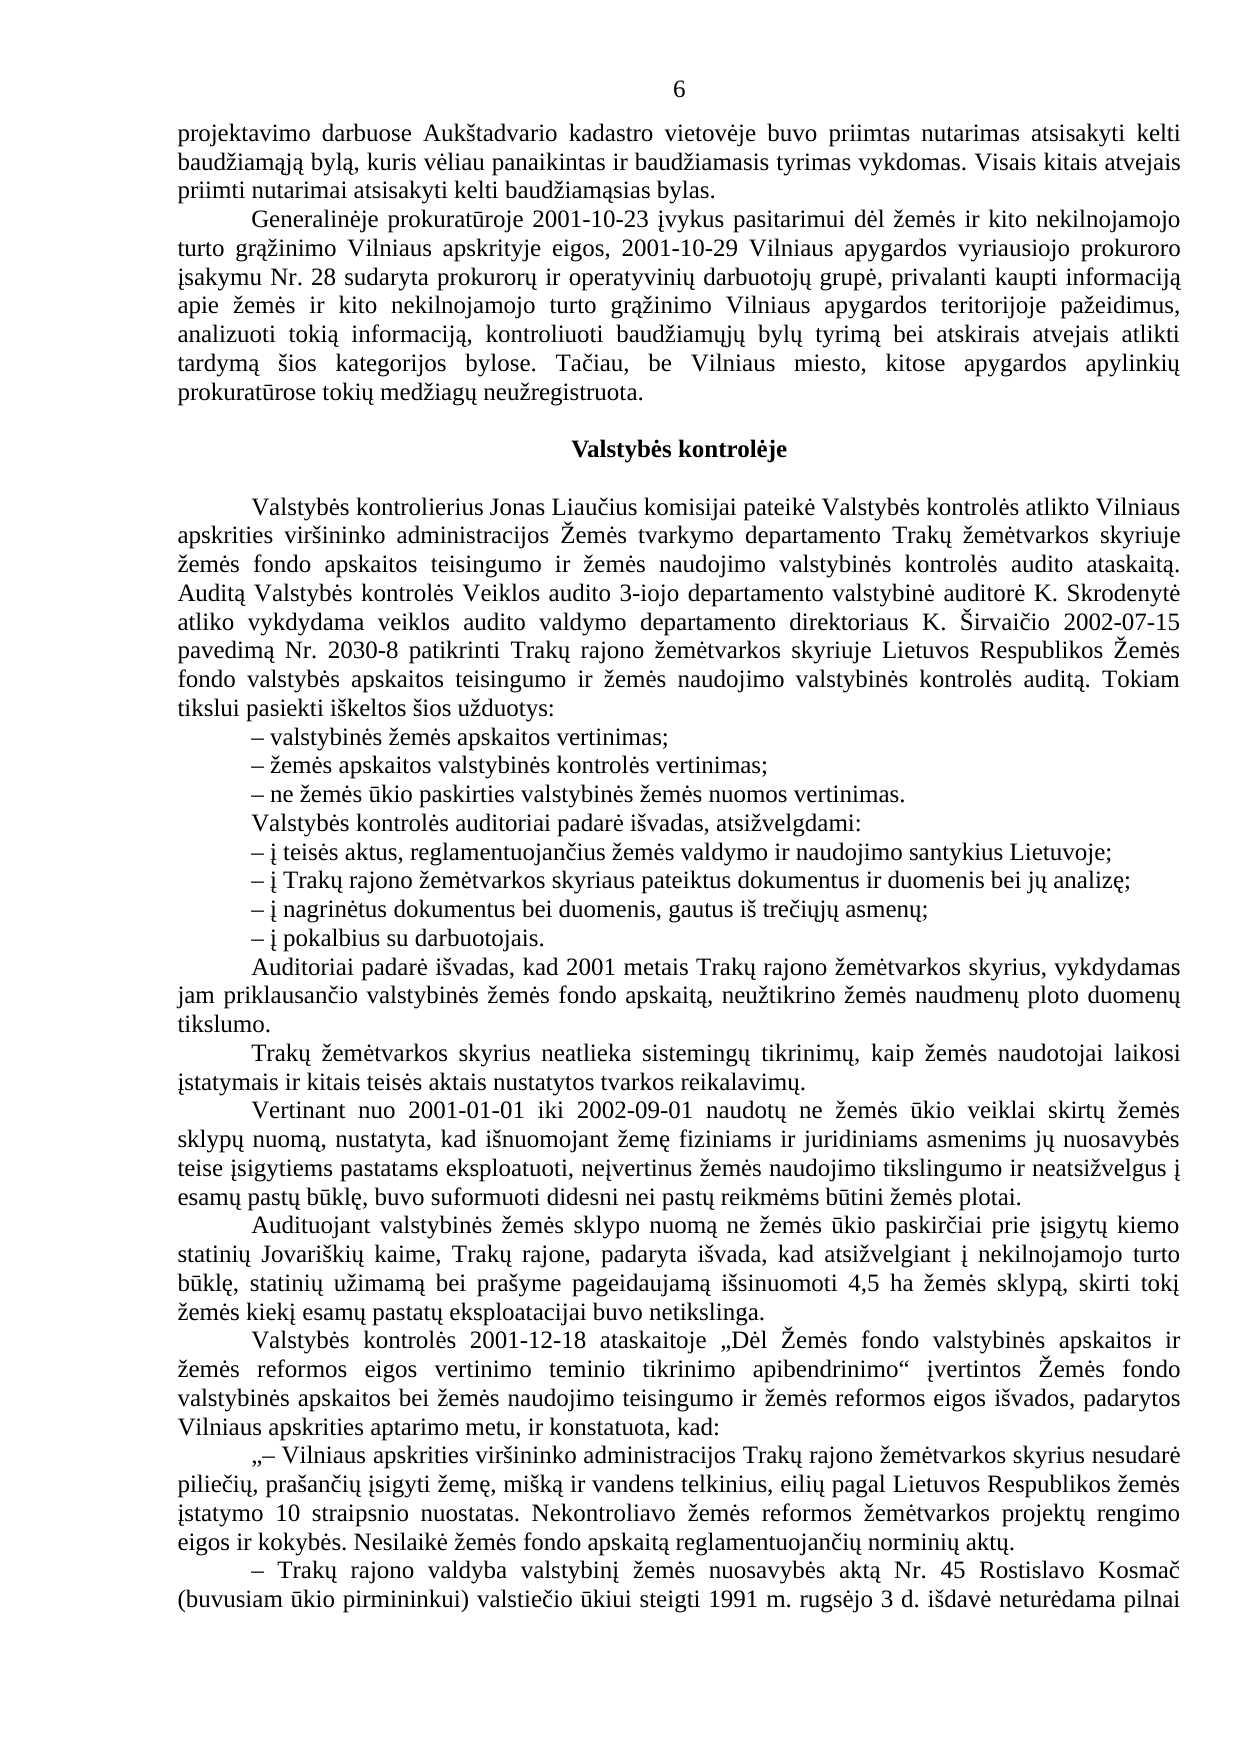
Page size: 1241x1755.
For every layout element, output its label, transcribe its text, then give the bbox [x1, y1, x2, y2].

text – valstybinės žemės apskaitos vertinimas; [177, 722, 1181, 751]
text Valstybės kontrolierius Jonas Liaučius komisijai pateikė Valstybės kontrolės atlikto Vilniaus apskrities viršininko administracijos Žemės tvarkymo departamento Trakų žemėtvarkos skyriuje žemės fondo apskaitos teisingumo ir žemės naudojimo valstybinės kontrolės audito ataskaitą. Auditą Valstybės kontrolės Veiklos audito 3-iojo departamento valstybinė auditorė K. Skrodenytė atliko vykdydama veiklos audito valdymo departamento direktoriaus K. Širvaičio 2002-07-15 pavedimą Nr. 2030-8 patikrinti Trakų rajono žemėtvarkos skyriuje Lietuvos Respublikos Žemės fondo valstybės apskaitos teisingumo ir žemės naudojimo valstybinės kontrolės auditą. Tokiam tikslui pasiekti iškeltos šios užduotys: [177, 492, 1181, 722]
text – ne žemės ūkio paskirties valstybinės žemės nuomos vertinimas. [177, 779, 1181, 808]
text – į Trakų rajono žemėtvarkos skyriaus pateiktus dokumentus ir duomenis bei jų analizę; [177, 866, 1181, 894]
text Valstybės kontrolės 2001-12-18 ataskaitoje „Dėl Žemės fondo valstybinės apskaitos ir žemės reformos eigos vertinimo teminio tikrinimo apibendrinimo“ įvertintos Žemės fondo valstybinės apskaitos bei žemės naudojimo teisingumo ir žemės reformos eigos išvados, padarytos Vilniaus apskrities aptarimo metu, ir konstatuota, kad: [177, 1326, 1181, 1441]
text Auditoriai padarė išvadas, kad 2001 metais Trakų rajono žemėtvarkos skyrius, vykdydamas jam priklausančio valstybinės žemės fondo apskaitą, neužtikrino žemės naudmenų ploto duomenų tikslumo. [177, 952, 1181, 1038]
text projektavimo darbuose Aukštadvario kadastro vietovėje buvo priimtas nutarimas atsisakyti kelti baudžiamąją bylą, kuris vėliau panaikintas ir baudžiamasis tyrimas vykdomas. Visais kitais atvejais priimti nutarimai atsisakyti kelti baudžiamąsias bylas. [177, 118, 1181, 204]
text Valstybės kontrolės auditoriai padarė išvadas, atsižvelgdami: [177, 808, 1181, 837]
text – į nagrinėtus dokumentus bei duomenis, gautus iš trečiųjų asmenų; [177, 894, 1181, 923]
text Audituojant valstybinės žemės sklypo nuomą ne žemės ūkio paskirčiai prie įsigytų kiemo statinių Jovariškių kaime, Trakų rajone, padaryta išvada, kad atsižvelgiant į nekilnojamojo turto būklę, statinių užimamą bei prašyme pageidaujamą išsinuomoti 4,5 ha žemės sklypą, skirti tokį žemės kiekį esamų pastatų eksploatacijai buvo netikslinga. [177, 1211, 1181, 1326]
text – į teisės aktus, reglamentuojančius žemės valdymo ir naudojimo santykius Lietuvoje; [177, 837, 1181, 866]
text „– Vilniaus apskrities viršininko administracijos Trakų rajono žemėtvarkos skyrius nesudarė piliečių, prašančių įsigyti žemę, mišką ir vandens telkinius, eilių pagal Lietuvos Respublikos žemės įstatymo 10 straipsnio nuostatas. Nekontroliavo žemės reformos žemėtvarkos projektų rengimo eigos ir kokybės. Nesilaikė žemės fondo apskaitą reglamentuojančių norminių aktų. [177, 1441, 1181, 1556]
text Valstybės kontrolėje [177, 434, 1181, 463]
text Trakų žemėtvarkos skyrius neatlieka sistemingų tikrinimų, kaip žemės naudotojai laikosi įstatymais ir kitais teisės aktais nustatytos tvarkos reikalavimų. [177, 1038, 1181, 1096]
text – Trakų rajono valdyba valstybinį žemės nuosavybės aktą Nr. 45 Rostislavo Kosmač (buvusiam ūkio pirmininkui) valstiečio ūkiui steigti 1991 m. rugsėjo 3 d. išdavė neturėdama pilnai [177, 1556, 1181, 1613]
text – žemės apskaitos valstybinės kontrolės vertinimas; [177, 751, 1181, 779]
text Generalinėje prokuratūroje 2001-10-23 įvykus pasitarimui dėl žemės ir kito nekilnojamojo turto grąžinimo Vilniaus apskrityje eigos, 2001-10-29 Vilniaus apygardos vyriausiojo prokuroro įsakymu Nr. 28 sudaryta prokurorų ir operatyvinių darbuotojų grupė, privalanti kaupti informaciją apie žemės ir kito nekilnojamojo turto grąžinimo Vilniaus apygardos teritorijoje pažeidimus, analizuoti tokią informaciją, kontroliuoti baudžiamųjų bylų tyrimą bei atskirais atvejais atlikti tardymą šios kategorijos bylose. Tačiau, be Vilniaus miesto, kitose apygardos apylinkių prokuratūrose tokių medžiagų neužregistruota. [177, 204, 1181, 406]
text – į pokalbius su darbuotojais. [177, 923, 1181, 952]
text Vertinant nuo 2001-01-01 iki 2002-09-01 naudotų ne žemės ūkio veiklai skirtų žemės sklypų nuomą, nustatyta, kad išnuomojant žemę fiziniams ir juridiniams asmenims jų nuosavybės teise įsigytiems pastatams eksploatuoti, neįvertinus žemės naudojimo tikslingumo ir neatsižvelgus į esamų pastų būklę, buvo suformuoti didesni nei pastų reikmėms būtini žemės plotai. [177, 1096, 1181, 1211]
